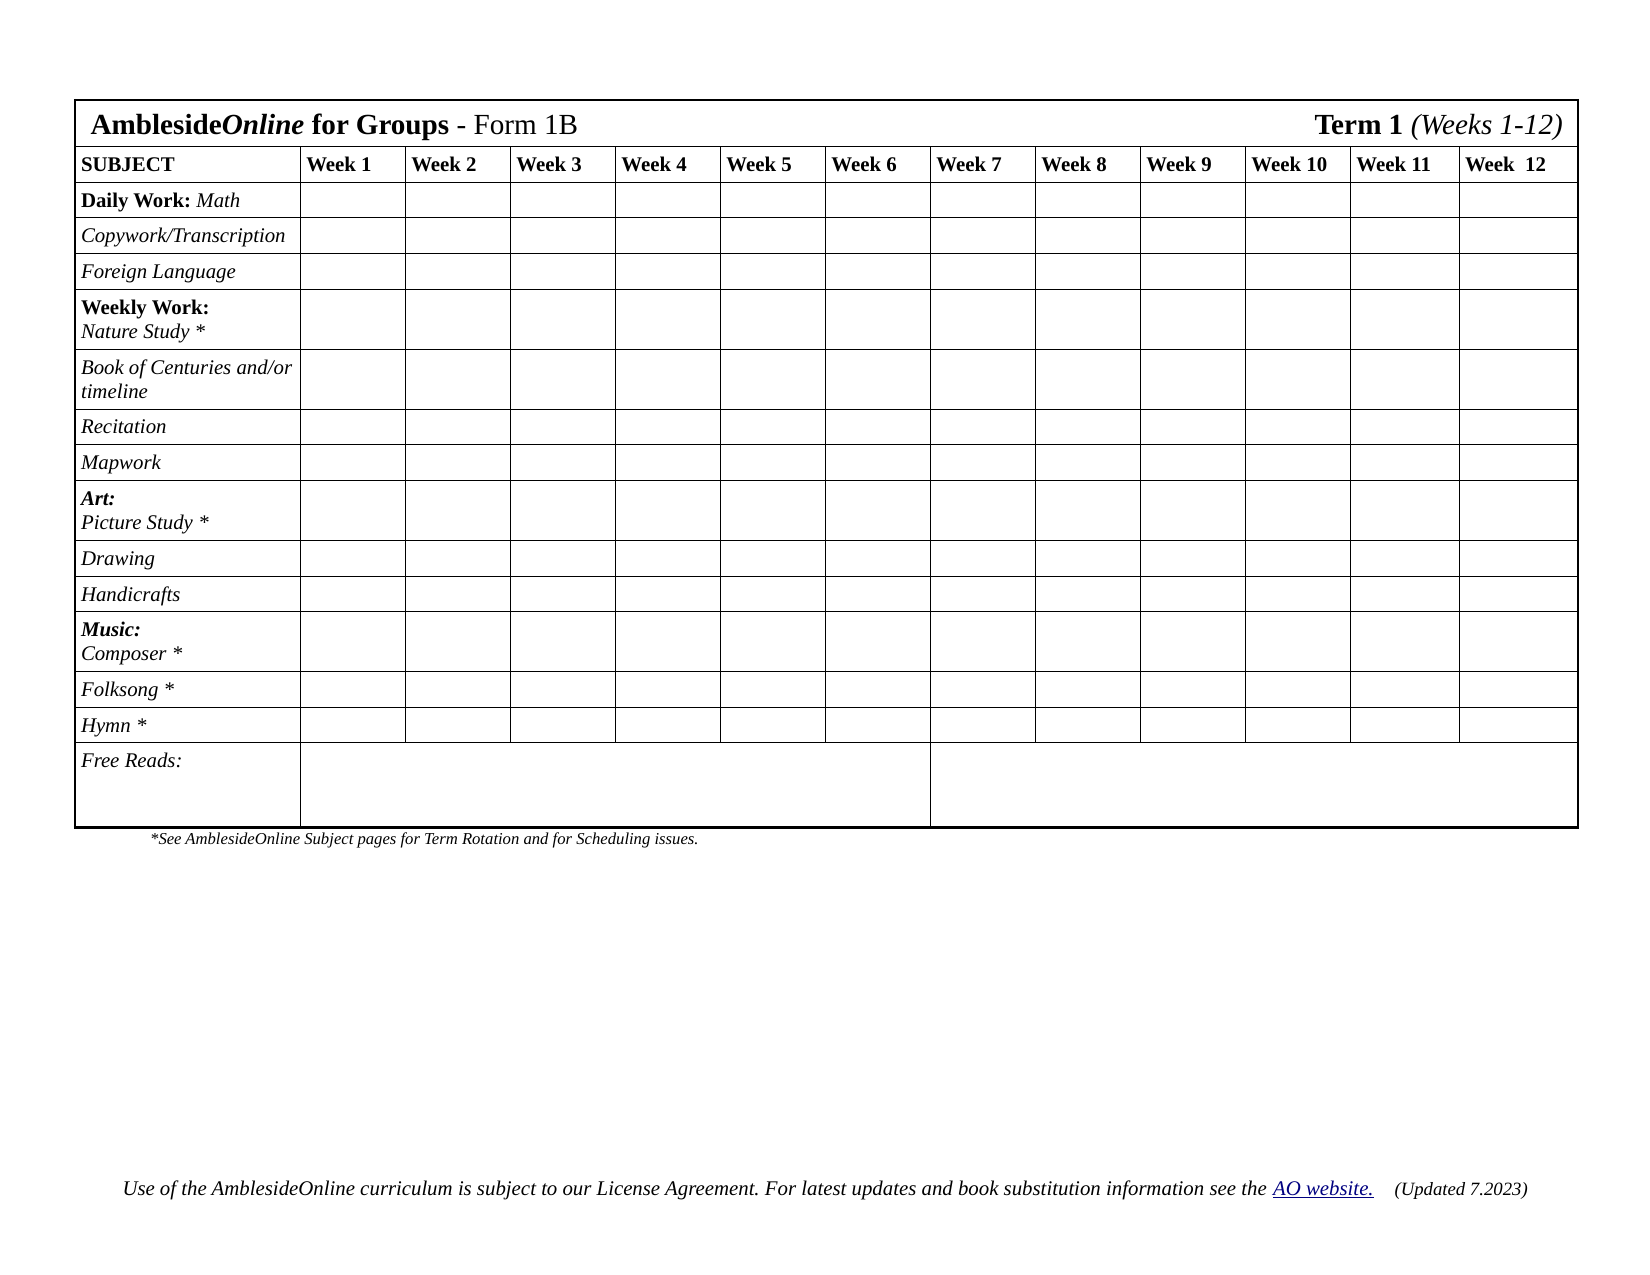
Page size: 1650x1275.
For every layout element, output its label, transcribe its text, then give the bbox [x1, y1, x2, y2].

table_cell [1460, 672, 1577, 707]
table_cell [301, 672, 405, 707]
table_cell [1246, 445, 1350, 480]
table_cell [826, 410, 930, 444]
table_cell [826, 708, 930, 742]
table_cell [406, 290, 510, 349]
table_cell [1246, 290, 1350, 349]
table_cell [1460, 350, 1577, 408]
table_cell Art: Picture Study * [76, 481, 300, 540]
table_cell [1460, 290, 1577, 349]
table_cell [406, 183, 510, 217]
table_cell [406, 708, 510, 742]
table_cell [406, 350, 510, 408]
table_cell [1351, 254, 1459, 289]
table_cell [931, 254, 1035, 289]
table_cell Daily Work: Math [76, 183, 300, 217]
table_cell [721, 481, 825, 540]
table_cell [616, 350, 720, 408]
table_cell Weekly Work: Nature Study * [76, 290, 300, 349]
table_cell Book of Centuries and/or timeline [76, 350, 300, 408]
table_cell [1141, 541, 1245, 576]
table_cell [1036, 541, 1140, 576]
table_cell [1141, 183, 1245, 217]
table_cell [1246, 254, 1350, 289]
table_cell SUBJECT [76, 147, 300, 182]
table_cell [721, 612, 825, 671]
table_cell [406, 612, 510, 671]
table_cell [511, 577, 615, 611]
table_cell [301, 183, 405, 217]
table_cell Week 8 [1036, 147, 1140, 182]
table_cell Week 12 [1460, 147, 1577, 182]
table_cell Free Reads: [76, 743, 300, 826]
table_cell [826, 183, 930, 217]
table_cell [931, 708, 1035, 742]
table_cell [1246, 612, 1350, 671]
table_cell [406, 410, 510, 444]
table_cell [301, 481, 405, 540]
table_cell [1141, 254, 1245, 289]
table_cell [1351, 290, 1459, 349]
table_cell [511, 481, 615, 540]
table_cell [931, 612, 1035, 671]
table_cell [406, 541, 510, 576]
table_cell [721, 183, 825, 217]
table_cell [1460, 445, 1577, 480]
table_cell [1036, 290, 1140, 349]
table_cell [406, 577, 510, 611]
table_cell [1351, 541, 1459, 576]
table_cell [616, 254, 720, 289]
table_cell [721, 350, 825, 408]
table_cell [1141, 410, 1245, 444]
table_cell [511, 183, 615, 217]
table_cell [511, 218, 615, 253]
table_cell [931, 290, 1035, 349]
table_cell [1351, 577, 1459, 611]
table_cell [1460, 612, 1577, 671]
table_cell [1141, 577, 1245, 611]
table_cell [1036, 612, 1140, 671]
table_cell [1036, 350, 1140, 408]
table_cell [931, 410, 1035, 444]
table_cell Week 1 [301, 147, 405, 182]
table_cell [931, 218, 1035, 253]
table_cell [1460, 410, 1577, 444]
table_cell [826, 254, 930, 289]
table_cell [616, 708, 720, 742]
table_cell [1036, 481, 1140, 540]
table_cell Copywork/Transcription [76, 218, 300, 253]
table_cell [1246, 541, 1350, 576]
table_cell [1141, 218, 1245, 253]
table_cell [1036, 672, 1140, 707]
table_cell Drawing [76, 541, 300, 576]
table_cell [301, 350, 405, 408]
table_cell [721, 410, 825, 444]
table_cell [1460, 541, 1577, 576]
table_cell [1141, 290, 1245, 349]
table_cell [301, 218, 405, 253]
table_cell [616, 183, 720, 217]
table_cell [616, 541, 720, 576]
table_cell [721, 577, 825, 611]
table_cell Week 7 [931, 147, 1035, 182]
table_cell Week 11 [1351, 147, 1459, 182]
table_cell [931, 743, 1577, 826]
table_cell [301, 410, 405, 444]
table_cell [826, 290, 930, 349]
table_cell [1141, 481, 1245, 540]
table_cell [931, 541, 1035, 576]
table_cell Week 3 [511, 147, 615, 182]
table_cell [721, 218, 825, 253]
table_cell [1460, 254, 1577, 289]
table_cell [1246, 218, 1350, 253]
table_cell [511, 612, 615, 671]
table_cell [1141, 350, 1245, 408]
table_cell [616, 218, 720, 253]
table_cell [931, 481, 1035, 540]
table_cell [511, 254, 615, 289]
table_cell [826, 577, 930, 611]
table_cell Week 5 [721, 147, 825, 182]
table_cell [1036, 577, 1140, 611]
table_cell [931, 672, 1035, 707]
table_cell [406, 254, 510, 289]
table_cell [931, 577, 1035, 611]
table_cell [1460, 481, 1577, 540]
table_cell [406, 445, 510, 480]
table_cell [511, 541, 615, 576]
table_cell [1141, 672, 1245, 707]
table_cell Week 9 [1141, 147, 1245, 182]
table_cell [1246, 350, 1350, 408]
table_cell [931, 445, 1035, 480]
table_cell [1036, 410, 1140, 444]
table_cell Recitation [76, 410, 300, 444]
table_cell [931, 350, 1035, 408]
table_cell Handicrafts [76, 577, 300, 611]
table_cell [511, 708, 615, 742]
table_cell [301, 541, 405, 576]
table_cell [511, 672, 615, 707]
table_cell Hymn * [76, 708, 300, 742]
table_cell [1460, 183, 1577, 217]
table_cell [826, 350, 930, 408]
table_cell [301, 445, 405, 480]
table_cell [511, 290, 615, 349]
table_cell [301, 708, 405, 742]
table_cell [826, 541, 930, 576]
table_cell [301, 612, 405, 671]
table_cell [721, 541, 825, 576]
table_cell [1246, 577, 1350, 611]
table_cell Mapwork [76, 445, 300, 480]
text *See AmblesideOnline Subject pages for Term Rotation and for Scheduling issues. [150, 829, 1575, 848]
table_cell [616, 577, 720, 611]
table_cell [1141, 445, 1245, 480]
table_cell [721, 672, 825, 707]
table_cell [301, 254, 405, 289]
table_cell [721, 445, 825, 480]
table_cell [1351, 410, 1459, 444]
table_cell Week 6 [826, 147, 930, 182]
table_cell [511, 410, 615, 444]
table_cell [1460, 218, 1577, 253]
table_cell [406, 672, 510, 707]
table_cell [1036, 218, 1140, 253]
table_cell [1036, 445, 1140, 480]
table_cell [616, 612, 720, 671]
table_cell [1246, 672, 1350, 707]
table_cell [826, 481, 930, 540]
table_cell Week 4 [616, 147, 720, 182]
table_cell [1460, 577, 1577, 611]
table_cell Week 2 [406, 147, 510, 182]
table_cell [616, 410, 720, 444]
table_cell [301, 743, 930, 826]
table_cell [1246, 183, 1350, 217]
table_cell [301, 577, 405, 611]
table_cell [826, 672, 930, 707]
table_cell [1460, 708, 1577, 742]
table_cell Foreign Language [76, 254, 300, 289]
table_cell [406, 218, 510, 253]
table_cell [1141, 612, 1245, 671]
table_cell [1141, 708, 1245, 742]
table_cell [1351, 350, 1459, 408]
table_cell [1246, 481, 1350, 540]
table_cell [721, 290, 825, 349]
table_cell [511, 445, 615, 480]
table_cell [301, 290, 405, 349]
table_cell [1246, 708, 1350, 742]
table_cell [1351, 218, 1459, 253]
table_cell [721, 708, 825, 742]
table_cell [1351, 708, 1459, 742]
table_header AmblesideOnline for Groups - Form 1B Term 1 (Weeks 1-12) [76, 101, 1577, 146]
table_cell [826, 218, 930, 253]
table_cell [1351, 612, 1459, 671]
table_cell [826, 612, 930, 671]
table_cell [1351, 481, 1459, 540]
table_cell [1351, 183, 1459, 217]
table_cell [1036, 708, 1140, 742]
table_cell [511, 350, 615, 408]
table_cell [826, 445, 930, 480]
table_cell Week 10 [1246, 147, 1350, 182]
table_cell Folksong * [76, 672, 300, 707]
table_cell [1351, 445, 1459, 480]
table_cell [1246, 410, 1350, 444]
table_cell [1036, 254, 1140, 289]
table_cell [1351, 672, 1459, 707]
table_cell [616, 481, 720, 540]
table_cell [721, 254, 825, 289]
table_cell [406, 481, 510, 540]
table_cell [616, 445, 720, 480]
table_cell Music: Composer * [76, 612, 300, 671]
table_cell [931, 183, 1035, 217]
table_cell [616, 672, 720, 707]
table_cell [616, 290, 720, 349]
table_cell [1036, 183, 1140, 217]
